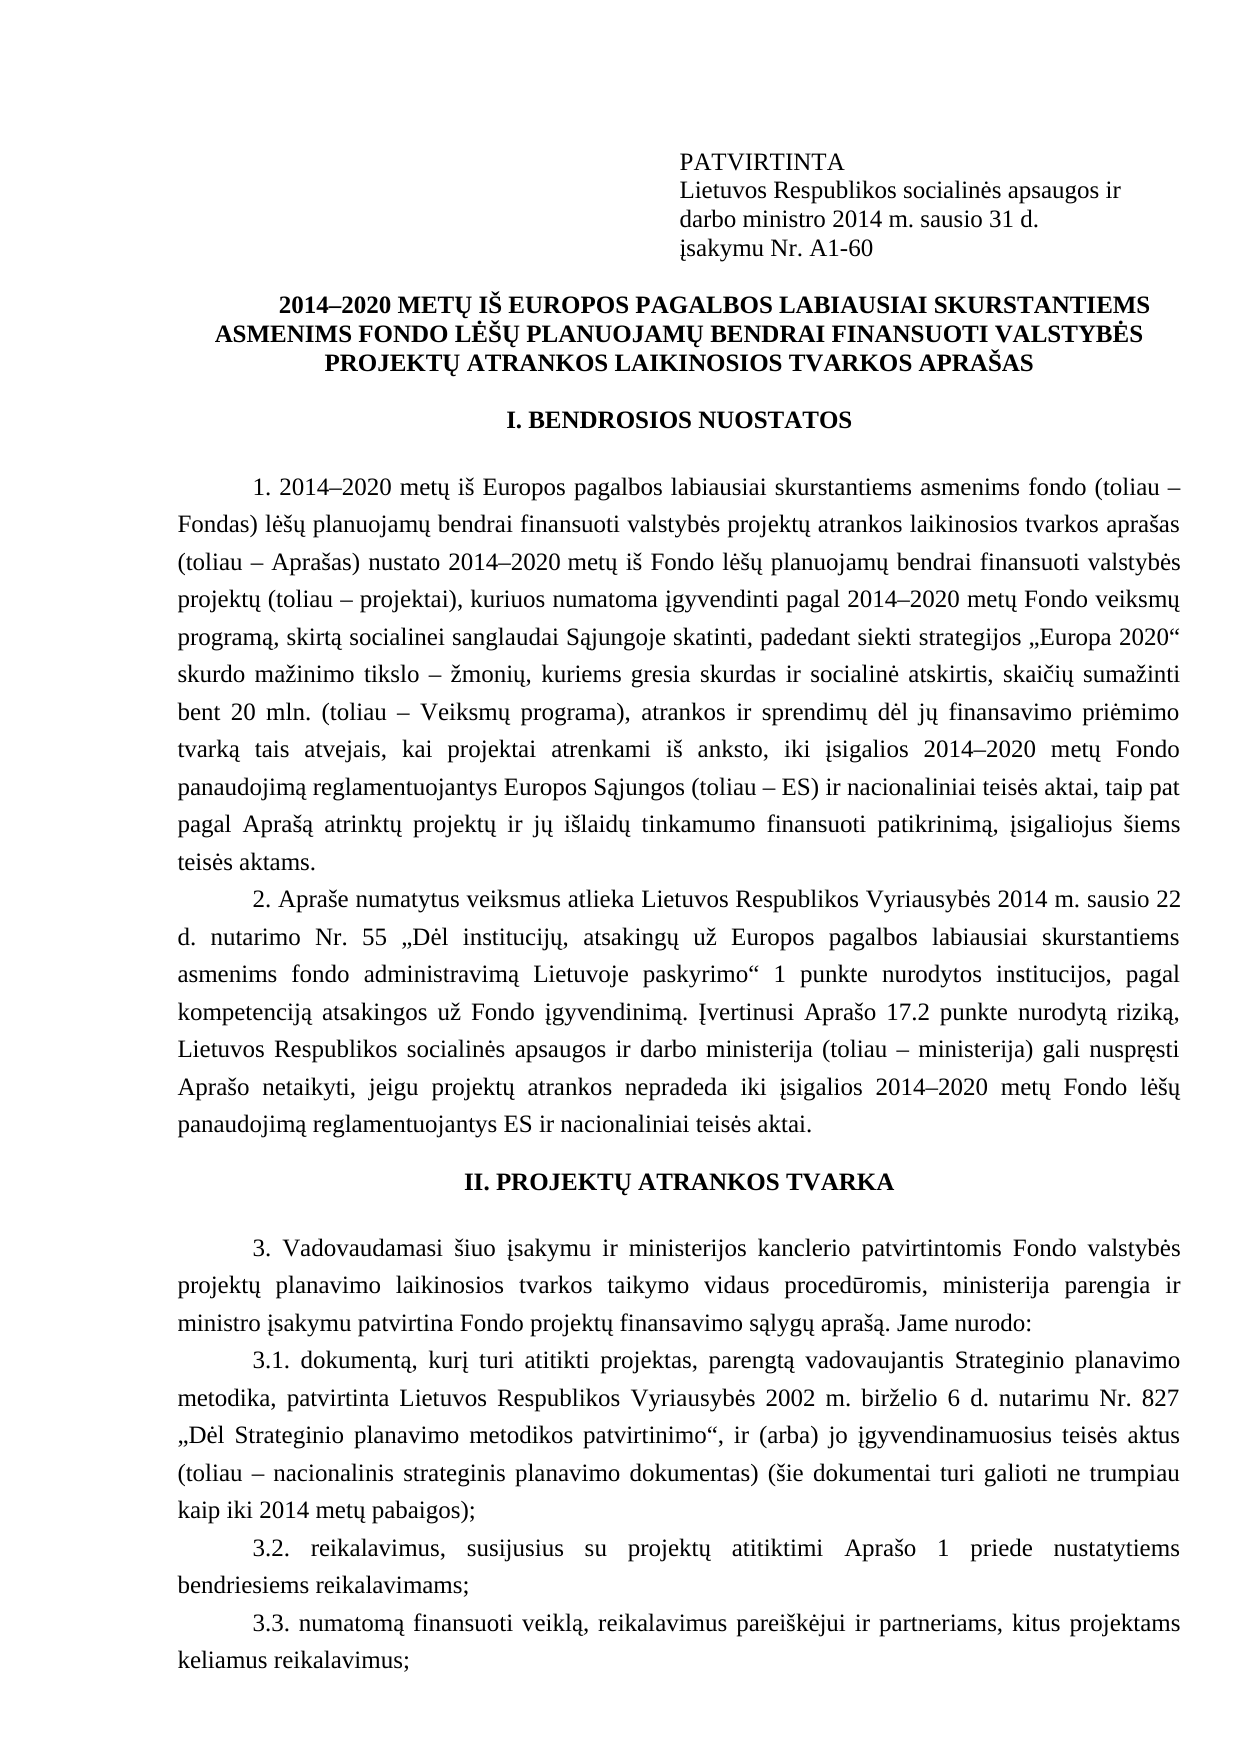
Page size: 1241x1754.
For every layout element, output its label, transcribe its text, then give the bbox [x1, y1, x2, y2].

text I. BENDROSIOS NUOSTATOS [177, 406, 1181, 434]
text 3. Vadovaudamasi šiuo įsakymu ir ministerijos kanclerio patvirtintomis Fondo valstybės projektų planavimo laikinosios tvarkos taikymo vidaus procedūromis, ministerija parengia ir ministro įsakymu patvirtina Fondo projektų finansavimo sąlygų aprašą. Jame nurodo: [177, 1224, 1181, 1337]
text darbo ministro 2014 m. sausio 31 d. [679, 204, 1181, 233]
text 2014–2020 METŲ Iš Europos PAGALBOS LABIAUSIAI SKURSTANTIEMS ASMENIMS FONDO lėšų PLANUOJAMŲ bendrai FINANSUOTI VALSTYBĖS PROJEKTŲ ATRANKOS LAIKINOSIOS TVARKos aprašas [177, 291, 1181, 377]
text 2. Apraše numatytus veiksmus atlieka Lietuvos Respublikos Vyriausybės 2014 m. sausio 22 d. nutarimo Nr. 55 „Dėl institucijų, atsakingų už Europos pagalbos labiausiai skurstantiems asmenims fondo administravimą Lietuvoje paskyrimo“ 1 punkte nurodytos institucijos, pagal kompetenciją atsakingos už Fondo įgyvendinimą. Įvertinusi Aprašo 17.2 punkte nurodytą riziką, Lietuvos Respublikos socialinės apsaugos ir darbo ministerija (toliau – ministerija) gali nuspręsti Aprašo netaikyti, jeigu projektų atrankos nepradeda iki įsigalios 2014–2020 metų Fondo lėšų panaudojimą reglamentuojantys ES ir nacionaliniai teisės aktai. [177, 876, 1181, 1138]
text II. PROJEKTŲ ATRANKOS TVARKA [177, 1167, 1181, 1196]
text PATVIRTINTA Lietuvos Respublikos socialinės apsaugos ir [679, 147, 1181, 204]
text įsakymu Nr. A1-60 [679, 233, 1181, 262]
text 1. 2014–2020 metų iš Europos pagalbos labiausiai skurstantiems asmenims fondo (toliau – Fondas) lėšų planuojamų bendrai finansuoti valstybės projektų atrankos laikinosios tvarkos aprašas (toliau – Aprašas) nustato 2014–2020 metų iš Fondo lėšų planuojamų bendrai finansuoti valstybės projektų (toliau – projektai), kuriuos numatoma įgyvendinti pagal 2014–2020 metų Fondo veiksmų programą, skirtą socialinei sanglaudai Sąjungoje skatinti, padedant siekti strategijos „Europa 2020“ skurdo mažinimo tikslo – žmonių, kuriems gresia skurdas ir socialinė atskirtis, skaičių sumažinti bent 20 mln. (toliau – Veiksmų programa), atrankos ir sprendimų dėl jų finansavimo priėmimo tvarką tais atvejais, kai projektai atrenkami iš anksto, iki įsigalios 2014–2020 metų Fondo panaudojimą reglamentuojantys Europos Sąjungos (toliau – ES) ir nacionaliniai teisės aktai, taip pat pagal Aprašą atrinktų projektų ir jų išlaidų tinkamumo finansuoti patikrinimą, įsigaliojus šiems teisės aktams. [177, 463, 1181, 876]
text 3.1. dokumentą, kurį turi atitikti projektas, parengtą vadovaujantis Strateginio planavimo metodika, patvirtinta Lietuvos Respublikos Vyriausybės 2002 m. birželio 6 d. nutarimu Nr. 827 „Dėl Strateginio planavimo metodikos patvirtinimo“, ir (arba) jo įgyvendinamuosius teisės aktus (toliau – nacionalinis strateginis planavimo dokumentas) (šie dokumentai turi galioti ne trumpiau kaip iki 2014 metų pabaigos); [177, 1337, 1181, 1524]
text 3.2. reikalavimus, susijusius su projektų atitiktimi Aprašo 1 priede nustatytiems bendriesiems reikalavimams; [177, 1524, 1181, 1599]
text 3.3. numatomą finansuoti veiklą, reikalavimus pareiškėjui ir partneriams, kitus projektams keliamus reikalavimus; [177, 1599, 1181, 1674]
